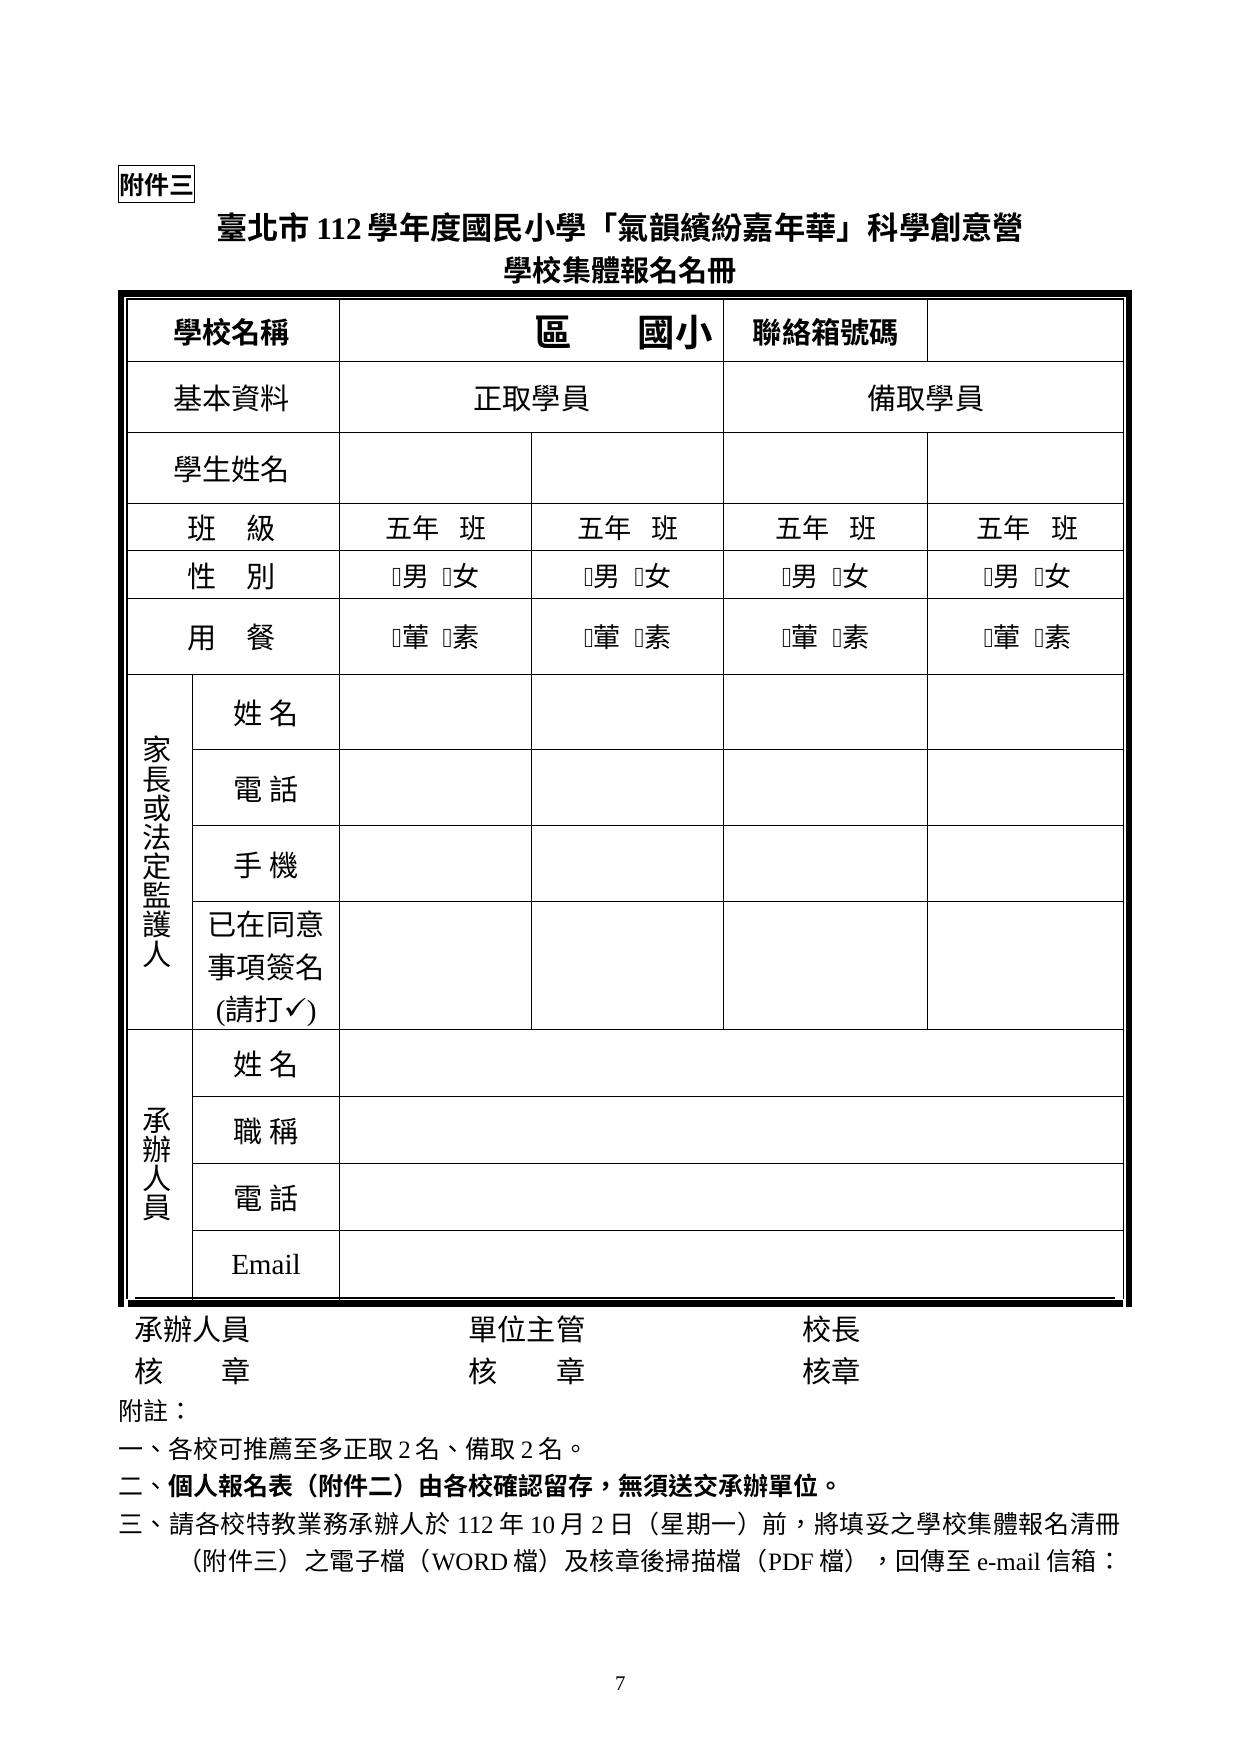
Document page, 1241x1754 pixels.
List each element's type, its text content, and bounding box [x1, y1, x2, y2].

table_cell 學生姓名 [128, 433, 339, 503]
table_cell 姓 名 [193, 675, 339, 749]
table_cell [532, 675, 723, 749]
table_cell [532, 750, 723, 825]
table_cell 五年 班 [340, 504, 531, 550]
table_cell [928, 902, 1123, 1029]
table_cell [340, 1030, 1123, 1096]
table_cell 用 餐 [128, 599, 339, 673]
table_cell 五年 班 [532, 504, 723, 550]
table_cell [532, 433, 723, 503]
table_cell [724, 675, 927, 749]
table_header [928, 300, 1123, 361]
table_cell [928, 433, 1123, 503]
table_cell 電 話 [193, 750, 339, 825]
table_cell [724, 750, 927, 825]
table_cell [340, 1231, 1123, 1297]
table_cell 承辦人員 [128, 1030, 192, 1297]
table_cell 葷 素 [724, 599, 927, 673]
table_cell 男 女 [928, 551, 1123, 597]
table_cell [532, 826, 723, 901]
table_cell 葷 素 [340, 599, 531, 673]
table_cell [724, 902, 927, 1029]
table_cell [340, 675, 531, 749]
table_cell 葷 素 [928, 599, 1123, 673]
table_cell 葷 素 [532, 599, 723, 673]
table_cell 已在同意事項簽名 (請打) [193, 902, 339, 1029]
text 二、個人報名表（附件二）由各校確認留存，無須送交承辦單位。 [118, 1466, 1122, 1504]
table_cell 備取學員 [724, 362, 1123, 432]
table_cell [340, 750, 531, 825]
table_cell 性 別 [128, 551, 339, 597]
text 附註： [118, 1391, 1122, 1429]
table_cell 男 女 [340, 551, 531, 597]
table_cell [928, 826, 1123, 901]
table_cell [340, 433, 531, 503]
table_cell 家長或法定監護人 [128, 675, 192, 1029]
text [195, 164, 1122, 203]
table_cell 男 女 [532, 551, 723, 597]
table_header 區 國小 [340, 300, 723, 361]
table_cell 承辦人員 核 章 [123, 1297, 457, 1391]
table_cell 五年 班 [724, 504, 927, 550]
text 三、請各校特教業務承辦人於112年10月2日（星期一）前，將填妥之學校集體報名清冊（附件三）之電子檔（WORD檔）及核章後掃描檔（PDF檔），回傳至e-mail信箱： [118, 1504, 1122, 1579]
table_cell 基本資料 [128, 362, 339, 432]
table_cell 姓 名 [193, 1030, 339, 1096]
table_cell [724, 826, 927, 901]
table_cell 五年 班 [928, 504, 1123, 550]
text 附件三 [119, 166, 194, 202]
table_header 學校名稱 [128, 300, 339, 361]
table_cell [340, 826, 531, 901]
table_cell 手 機 [193, 826, 339, 901]
table_cell [340, 902, 531, 1029]
table_cell 男 女 [724, 551, 927, 597]
text 臺北市112學年度國民小學「氣韻繽紛嘉年華」科學創意營 學校集體報名名冊 [118, 203, 1122, 290]
table_cell 電 話 [193, 1164, 339, 1230]
table_cell [532, 902, 723, 1029]
table_cell Email [193, 1231, 339, 1297]
table_cell [724, 433, 927, 503]
table_cell [928, 675, 1123, 749]
table_cell [340, 1097, 1123, 1163]
text 一、各校可推薦至多正取2名、備取2名。 [118, 1429, 1122, 1466]
table_cell 職 稱 [193, 1097, 339, 1163]
table_cell 正取學員 [340, 362, 723, 432]
table_cell [340, 1164, 1123, 1230]
table_cell 單位主管 核 章 [457, 1307, 791, 1391]
table_cell 班 級 [128, 504, 339, 550]
table_cell [928, 750, 1123, 825]
table_header 聯絡箱號碼 [724, 300, 927, 361]
table_cell 校長 核章 [791, 1297, 1127, 1391]
